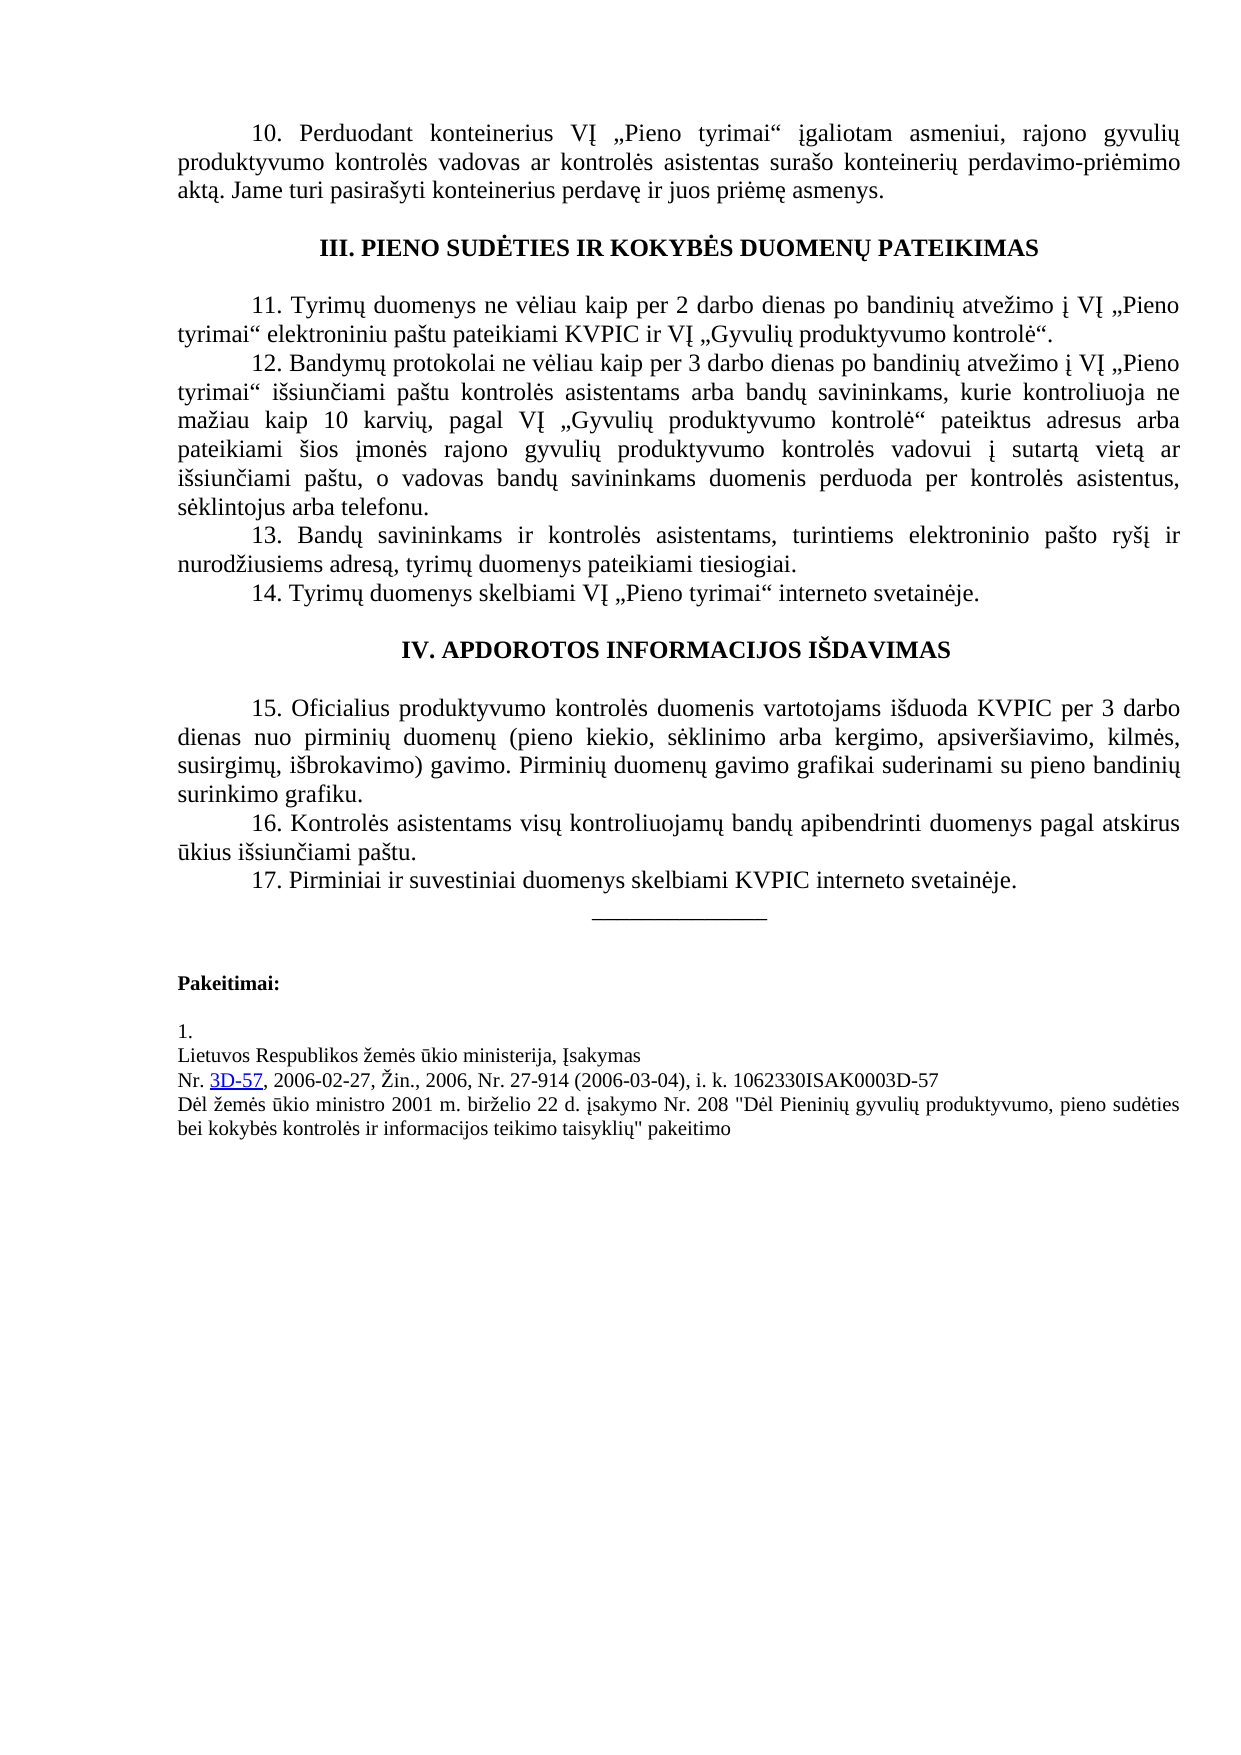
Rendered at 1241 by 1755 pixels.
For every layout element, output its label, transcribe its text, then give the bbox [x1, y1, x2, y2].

text 17. Pirminiai ir suvestiniai duomenys skelbiami KVPIC interneto svetainėje. [177, 866, 1181, 894]
text Dėl žemės ūkio ministro 2001 m. birželio 22 d. įsakymo Nr. 208 "Dėl Pieninių gyvulių produktyvumo, pieno sudėties bei kokybės kontrolės ir informacijos teikimo taisyklių" pakeitimo [177, 1092, 1181, 1140]
text Lietuvos Respublikos žemės ūkio ministerija, Įsakymas [177, 1043, 1181, 1067]
text Nr. 3D-57, 2006-02-27, Žin., 2006, Nr. 27-914 (2006-03-04), i. k. 1062330ISAK0003D-57 [177, 1067, 1181, 1092]
text Pakeitimai: [177, 971, 1181, 995]
text 15. Oficialius produktyvumo kontrolės duomenis vartotojams išduoda KVPIC per 3 darbo dienas nuo pirminių duomenų (pieno kiekio, sėklinimo arba kergimo, apsiveršiavimo, kilmės, susirgimų, išbrokavimo) gavimo. Pirminių duomenų gavimo grafikai suderinami su pieno bandinių surinkimo grafiku. [177, 693, 1181, 808]
text IV. APDOROTOS INFORMACIJOS IŠDAVIMAS [177, 636, 1181, 664]
text 13. Bandų savininkams ir kontrolės asistentams, turintiems elektroninio pašto ryšį ir nurodžiusiems adresą, tyrimų duomenys pateikiami tiesiogiai. [177, 521, 1181, 578]
text III. PIENO SUDĖTIES IR KOKYBĖS DUOMENŲ PATEIKIMAS [177, 233, 1181, 262]
text 16. Kontrolės asistentams visų kontroliuojamų bandų apibendrinti duomenys pagal atskirus ūkius išsiunčiami paštu. [177, 808, 1181, 866]
text 12. Bandymų protokolai ne vėliau kaip per 3 darbo dienas po bandinių atvežimo į VĮ „Pieno tyrimai“ išsiunčiami paštu kontrolės asistentams arba bandų savininkams, kurie kontroliuoja ne mažiau kaip 10 karvių, pagal VĮ „Gyvulių produktyvumo kontrolė“ pateiktus adresus arba pateikiami šios įmonės rajono gyvulių produktyvumo kontrolės vadovui į sutartą vietą ar išsiunčiami paštu, o vadovas bandų savininkams duomenis perduoda per kontrolės asistentus, sėklintojus arba telefonu. [177, 348, 1181, 521]
text ______________ [177, 894, 1181, 923]
text 10. Perduodant konteinerius VĮ „Pieno tyrimai“ įgaliotam asmeniui, rajono gyvulių produktyvumo kontrolės vadovas ar kontrolės asistentas surašo konteinerių perdavimo-priėmimo aktą. Jame turi pasirašyti konteinerius perdavę ir juos priėmę asmenys. [177, 118, 1181, 204]
text 11. Tyrimų duomenys ne vėliau kaip per 2 darbo dienas po bandinių atvežimo į VĮ „Pieno tyrimai“ elektroniniu paštu pateikiami KVPIC ir VĮ „Gyvulių produktyvumo kontrolė“. [177, 291, 1181, 348]
text 14. Tyrimų duomenys skelbiami VĮ „Pieno tyrimai“ interneto svetainėje. [177, 578, 1181, 607]
text 1. [177, 1019, 1181, 1043]
